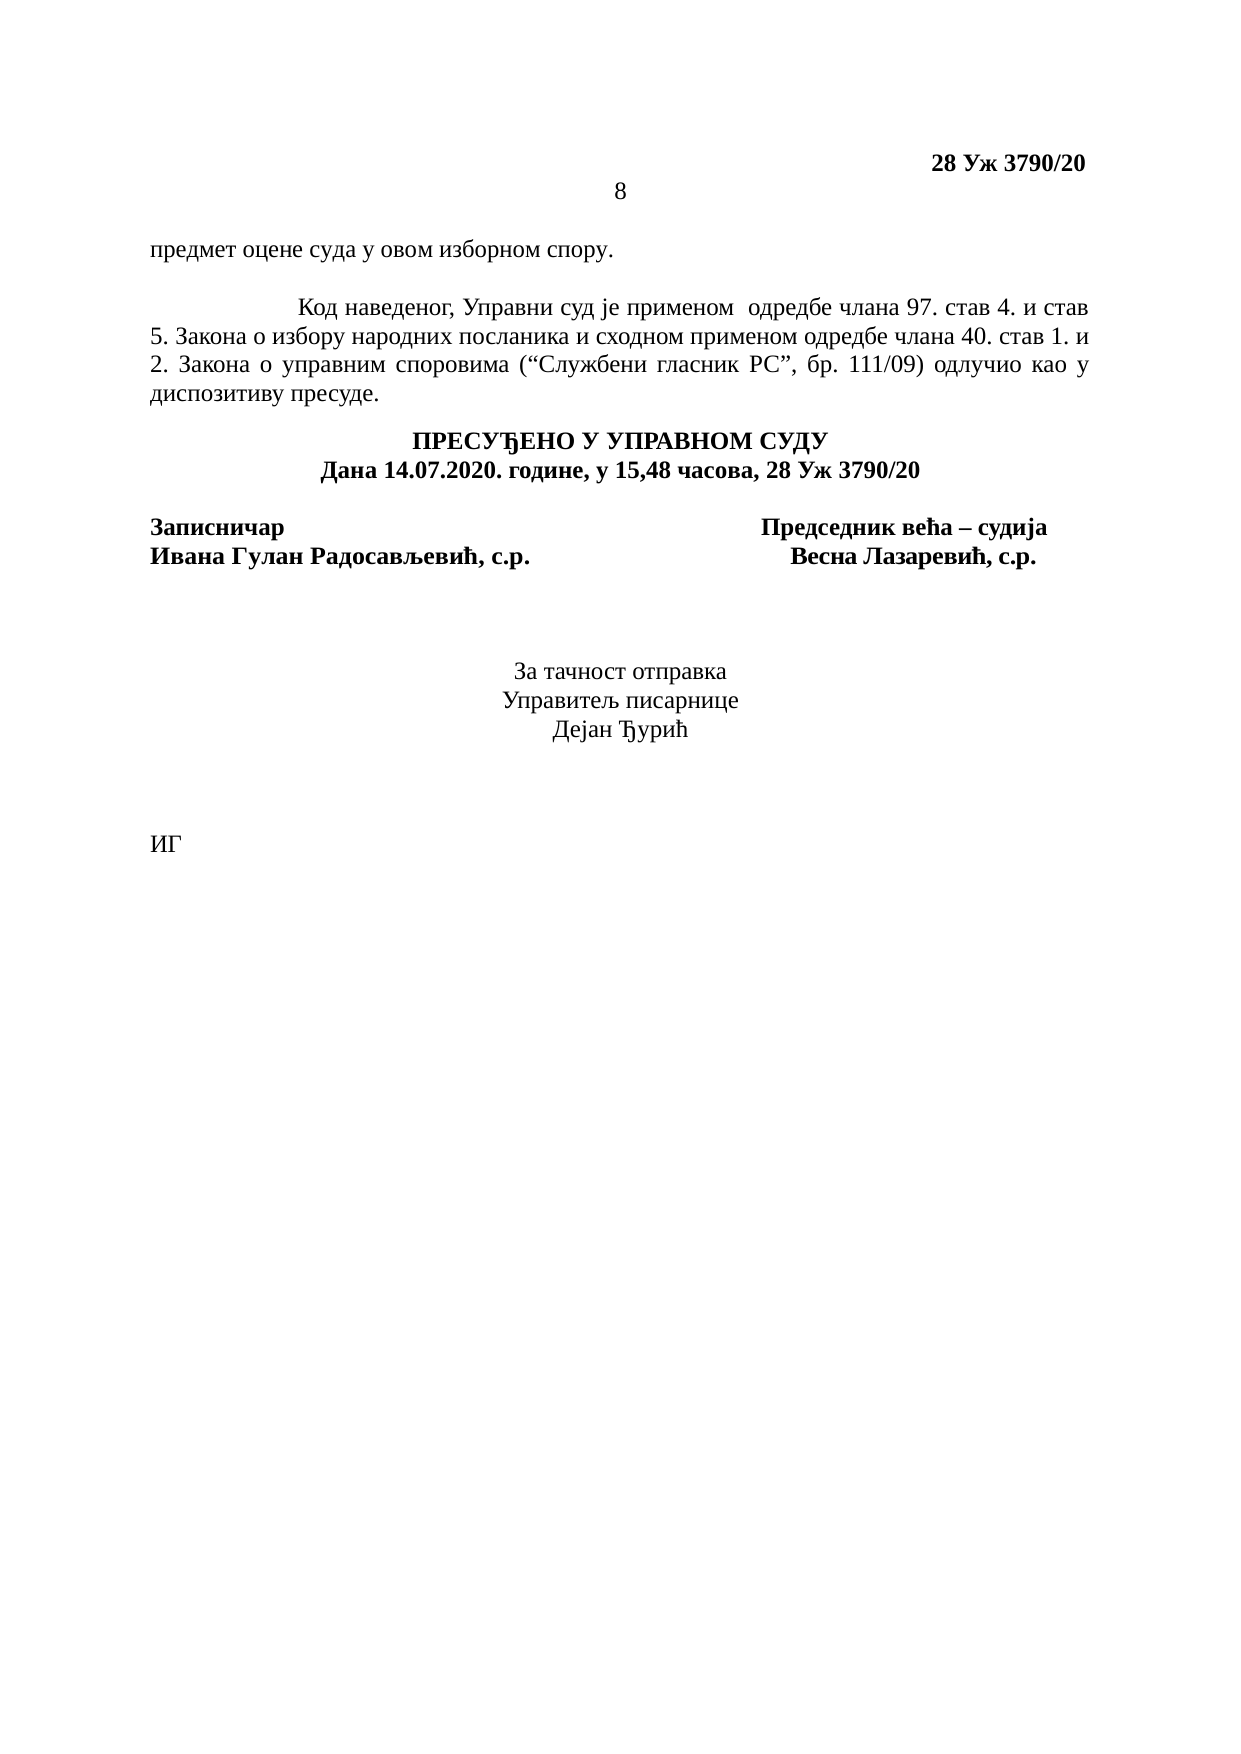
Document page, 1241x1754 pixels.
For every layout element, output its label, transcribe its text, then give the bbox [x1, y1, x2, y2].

text Записничар Председник већа – судија [150, 512, 1091, 541]
text За тачност отправка [150, 656, 1091, 685]
text Код наведеног, Управни суд је применом одредбе члана 97. став 4. и став 5. Закона о избору народних посланика и сходном применом одредбе члана 40. став 1. и 2. Закона о управним споровима (“Службени гласник РС”, бр. 111/09) одлучио као у диспозитиву пресуде. [150, 292, 1091, 407]
text ПРЕСУЂЕНО У УПРАВНОМ СУДУ [150, 426, 1091, 455]
text ИГ [150, 829, 1091, 857]
text Дана 14.07.2020. године, у 15,48 часoва, 28 Уж 3790/20 [150, 455, 1091, 484]
text Управитељ писарнице [150, 685, 1091, 714]
text предмет оцене суда у овом изборном спору. [150, 234, 1091, 263]
text Ивана Гулан Радосављевић, с.р. Весна Лазаревић, с.р. [150, 541, 1091, 570]
text Дејан Ђурић [150, 714, 1091, 742]
